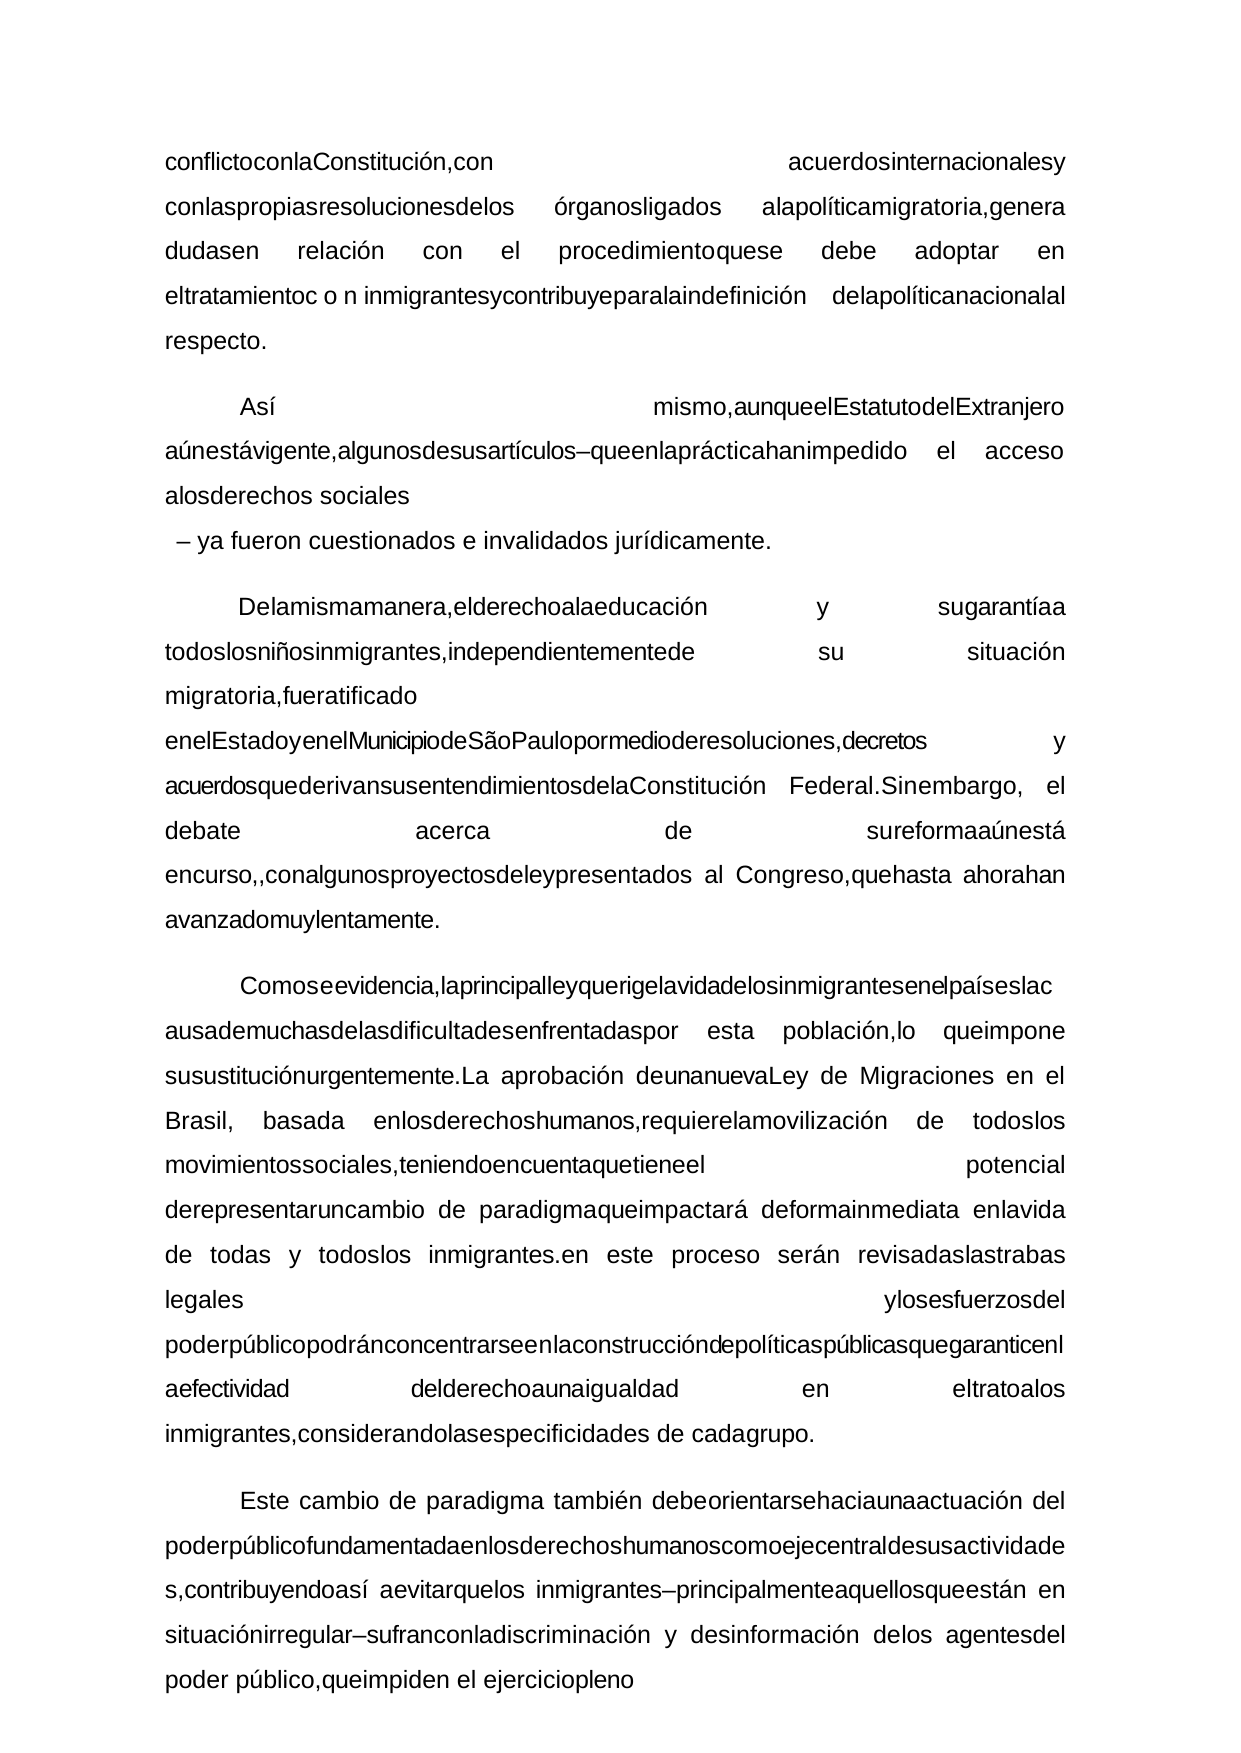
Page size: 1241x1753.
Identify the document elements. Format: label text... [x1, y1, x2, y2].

text – ya fueron cuestionados e invalidados jurídicamente. [176, 526, 1078, 555]
text Comoseevidencia,laprincipalleyquerigelavidadelosinmigrantesenelpaíseslacausademuchasdelasdificultadesenfrentadaspor esta población,lo queimpone susustituciónurgentemente.La aprobación deunanuevaLey de Migraciones en el Brasil, basada enlosderechoshumanos,requierelamovilización de todoslos movimientossociales,teniendoencuentaquetieneel potencial derepresentaruncambio de paradigmaqueimpactará deformainmediata enlavida de todas y todoslos inmigrantes.en este proceso serán revisadaslastrabas legales ylosesfuerzosdel poderpúblicopodránconcentrarseenlaconstruccióndepolíticaspúblicasquegaranticenlaefectividad delderechoaunaigualdad en eltratoalos inmigrantes,considerandolasespecificidades de cadagrupo. [164, 971, 1066, 1448]
text Así mismo,aunqueelEstatutodelExtranjero aúnestávigente,algunosdesusartículos–queenlaprácticahanimpedido el acceso alosderechos sociales [164, 392, 1064, 510]
text Este cambio de paradigma también debeorientarsehaciaunaactuación del poderpúblicofundamentadaenlosderechoshumanoscomoejecentraldesusactividades,contribuyendoasí aevitarquelos inmigrantes–principalmenteaquellosqueestán en situaciónirregular–sufranconladiscriminación y desinformación delos agentesdel poder público,queimpiden el ejerciciopleno [164, 1486, 1066, 1694]
text Delamismamanera,elderechoalaeducación y sugarantíaa todoslosniñosinmigrantes,independientementede su situación migratoria,fueratificado enelEstadoyenelMunicipiodeSãoPaulopormedioderesoluciones,decretos y acuerdosquederivansusentendimientosdelaConstitución Federal.Sinembargo, el debate acerca de sureformaaúnestá encurso,,conalgunosproyectosdeleypresentados al Congreso,quehasta ahorahan avanzadomuylentamente. [164, 592, 1066, 934]
text conflictoconlaConstitución,con acuerdosinternacionalesy conlaspropiasresolucionesdelos órganosligados alapolíticamigratoria,genera dudasen relación con el procedimientoquese debe adoptar en eltratamientoconinmigrantesycontribuyeparalaindefinición delapolíticanacionalal respecto. [164, 147, 1066, 354]
